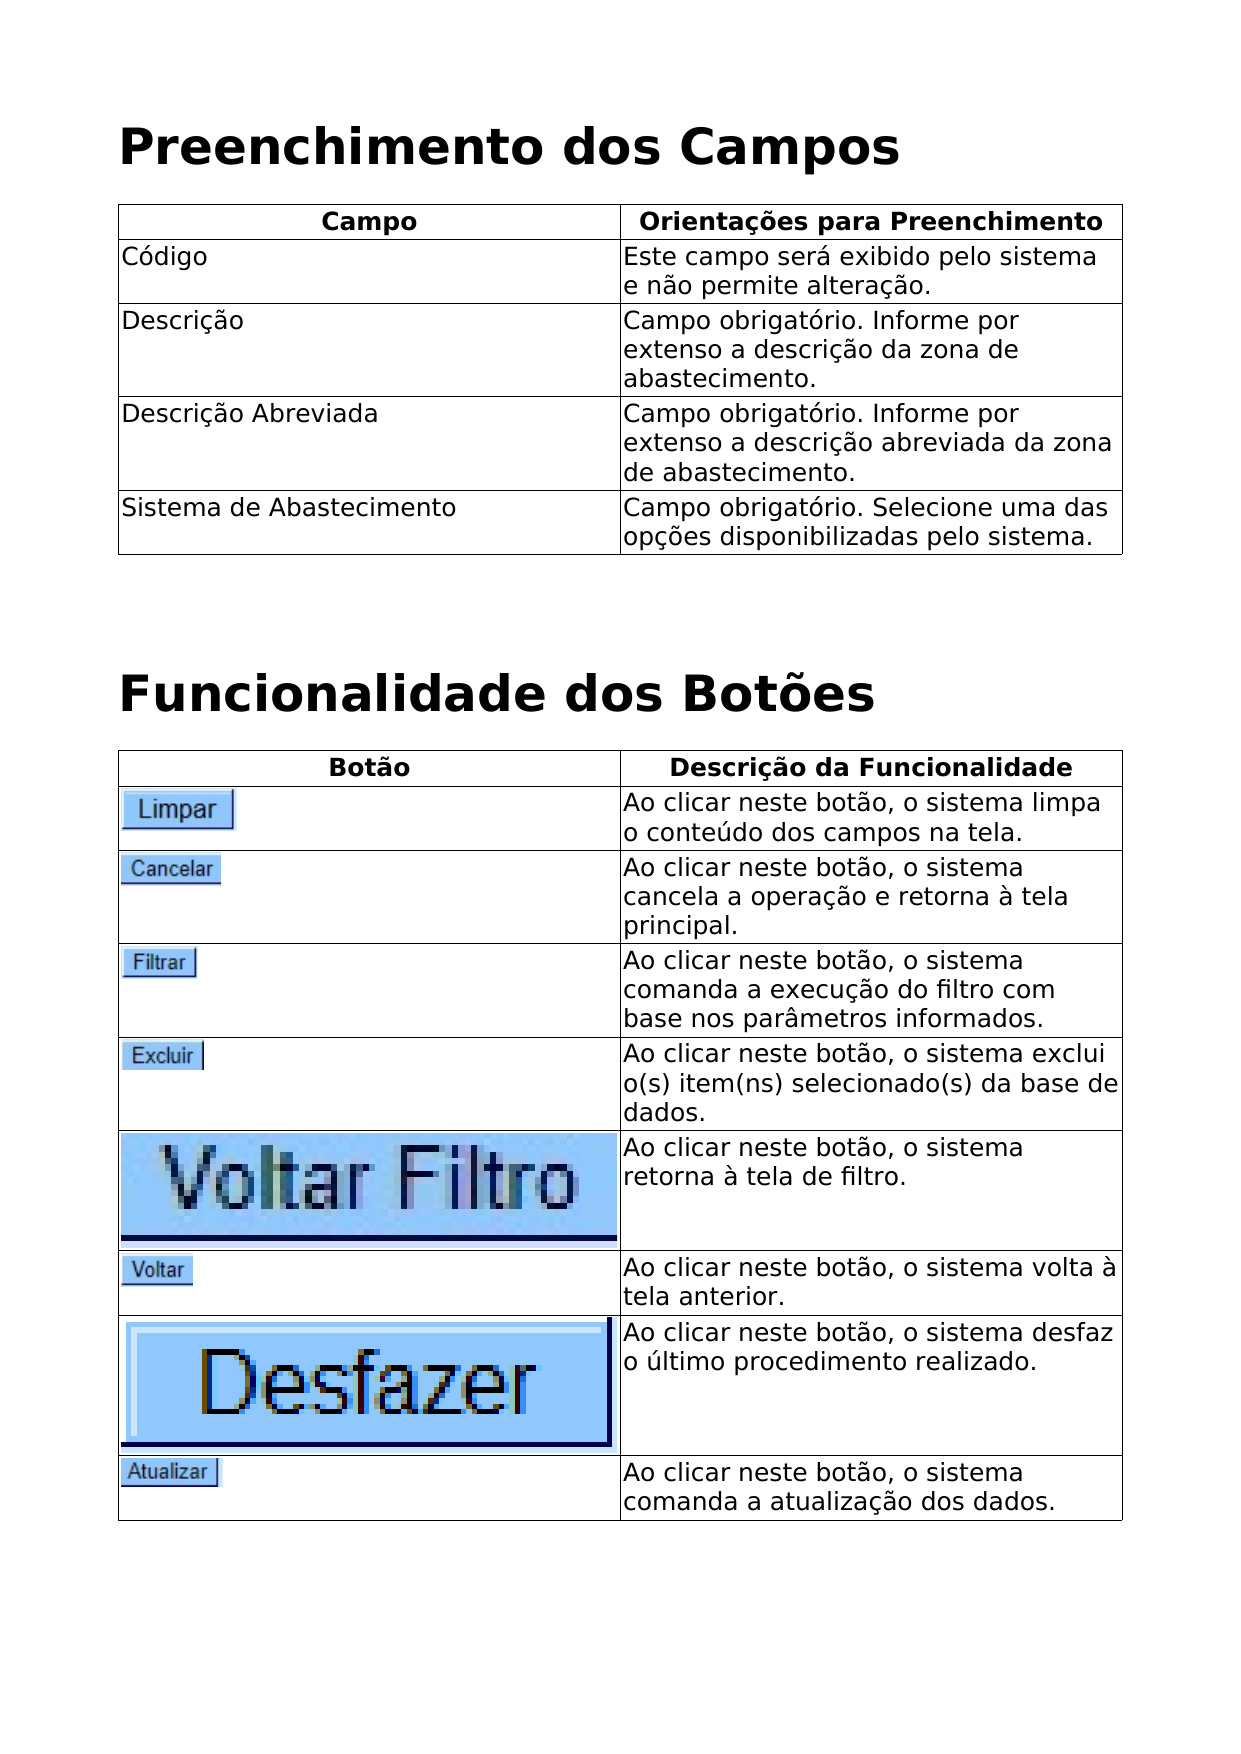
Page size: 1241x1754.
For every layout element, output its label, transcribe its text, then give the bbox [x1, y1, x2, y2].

picture [121, 788, 237, 831]
subtitle Preenchimento dos Campos [118, 118, 1122, 176]
table_cell Este campo será exibido pelo sistema e não permite alteração. [621, 240, 1122, 303]
picture [121, 1133, 618, 1248]
table_cell [119, 787, 620, 850]
picture [121, 1458, 223, 1487]
table_cell Campo obrigatório. Selecione uma das opções disponibilizadas pelo sistema. [621, 491, 1122, 554]
table_cell [119, 944, 620, 1037]
table_cell Descrição Abreviada [119, 397, 620, 490]
table_cell Ao clicar neste botão, o sistema volta à tela anterior. [621, 1251, 1122, 1315]
table_cell Ao clicar neste botão, o sistema cancela a operação e retorna à tela principal. [621, 851, 1122, 943]
table_cell Campo obrigatório. Informe por extenso a descrição da zona de abastecimento. [621, 304, 1122, 396]
table_cell Ao clicar neste botão, o sistema exclui o(s) item(ns) selecionado(s) da base de dados. [621, 1038, 1122, 1130]
picture [121, 1253, 193, 1287]
table_cell Sistema de Abastecimento [119, 491, 620, 554]
subtitle Funcionalidade dos Botões [118, 665, 1122, 723]
table_cell Código [119, 240, 620, 303]
table_cell [119, 851, 620, 943]
table_cell Campo obrigatório. Informe por extenso a descrição abreviada da zona de abastecimento. [621, 397, 1122, 490]
table_header Descrição da Funcionalidade [621, 751, 1122, 786]
table_cell [119, 1038, 620, 1130]
table_cell Ao clicar neste botão, o sistema retorna à tela de filtro. [621, 1131, 1122, 1250]
table_header Campo [119, 205, 620, 239]
table_cell Ao clicar neste botão, o sistema limpa o conteúdo dos campos na tela. [621, 787, 1122, 850]
table_cell Descrição [119, 304, 620, 396]
table_header Botão [119, 751, 620, 786]
table_cell [119, 1456, 620, 1520]
picture [121, 946, 198, 979]
table_cell Ao clicar neste botão, o sistema comanda a atualização dos dados. [621, 1456, 1122, 1520]
table_header Orientações para Preenchimento [621, 205, 1122, 239]
picture [121, 1039, 204, 1070]
table_cell [119, 1251, 620, 1315]
picture [121, 1317, 618, 1453]
picture [121, 852, 222, 886]
table_cell Ao clicar neste botão, o sistema desfaz o último procedimento realizado. [621, 1316, 1122, 1455]
table_cell Ao clicar neste botão, o sistema comanda a execução do filtro com base nos parâmetros informados. [621, 944, 1122, 1037]
